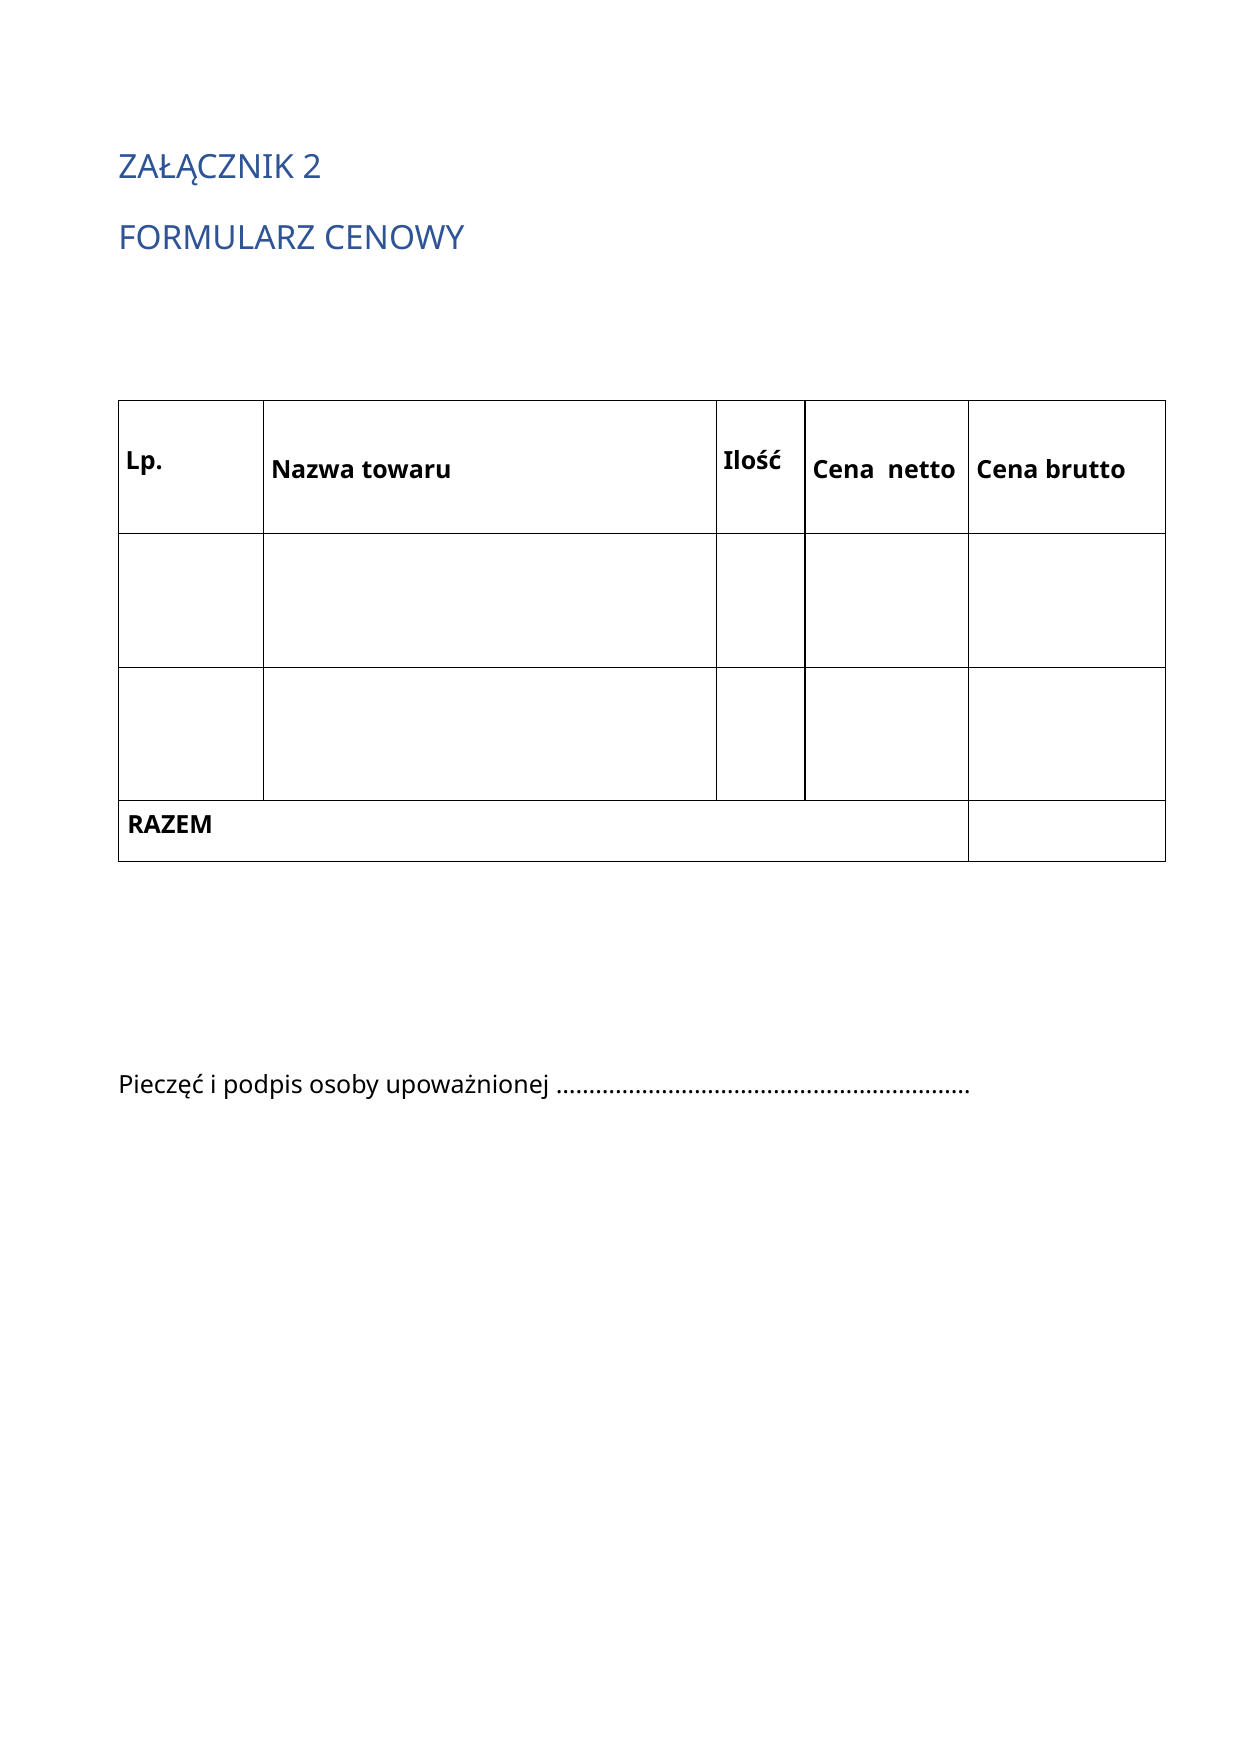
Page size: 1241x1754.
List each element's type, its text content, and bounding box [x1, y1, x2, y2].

table_header Nazwa towaru [264, 401, 716, 533]
table_cell [119, 668, 263, 800]
table_cell [969, 534, 1165, 667]
table_cell [264, 534, 716, 667]
table_cell RAZEM [119, 801, 968, 861]
table_cell [717, 668, 804, 800]
table_header Cena netto [806, 401, 968, 533]
table_cell [969, 668, 1165, 800]
text Pieczęć i podpis osoby upoważnionej ……………………………………………………… [118, 1066, 1122, 1100]
table_cell [264, 668, 716, 800]
subtitle ZAŁĄCZNIK 2 [118, 143, 1122, 188]
table_cell [969, 801, 1165, 861]
table_header Lp. [119, 401, 263, 533]
table_cell [119, 534, 263, 667]
table_cell [806, 668, 968, 800]
table_cell [717, 534, 804, 667]
subtitle FORMULARZ CENOWY [118, 213, 1122, 259]
table_header Ilość [717, 401, 804, 533]
table_header Cena brutto [969, 401, 1165, 533]
table_cell [806, 534, 968, 667]
